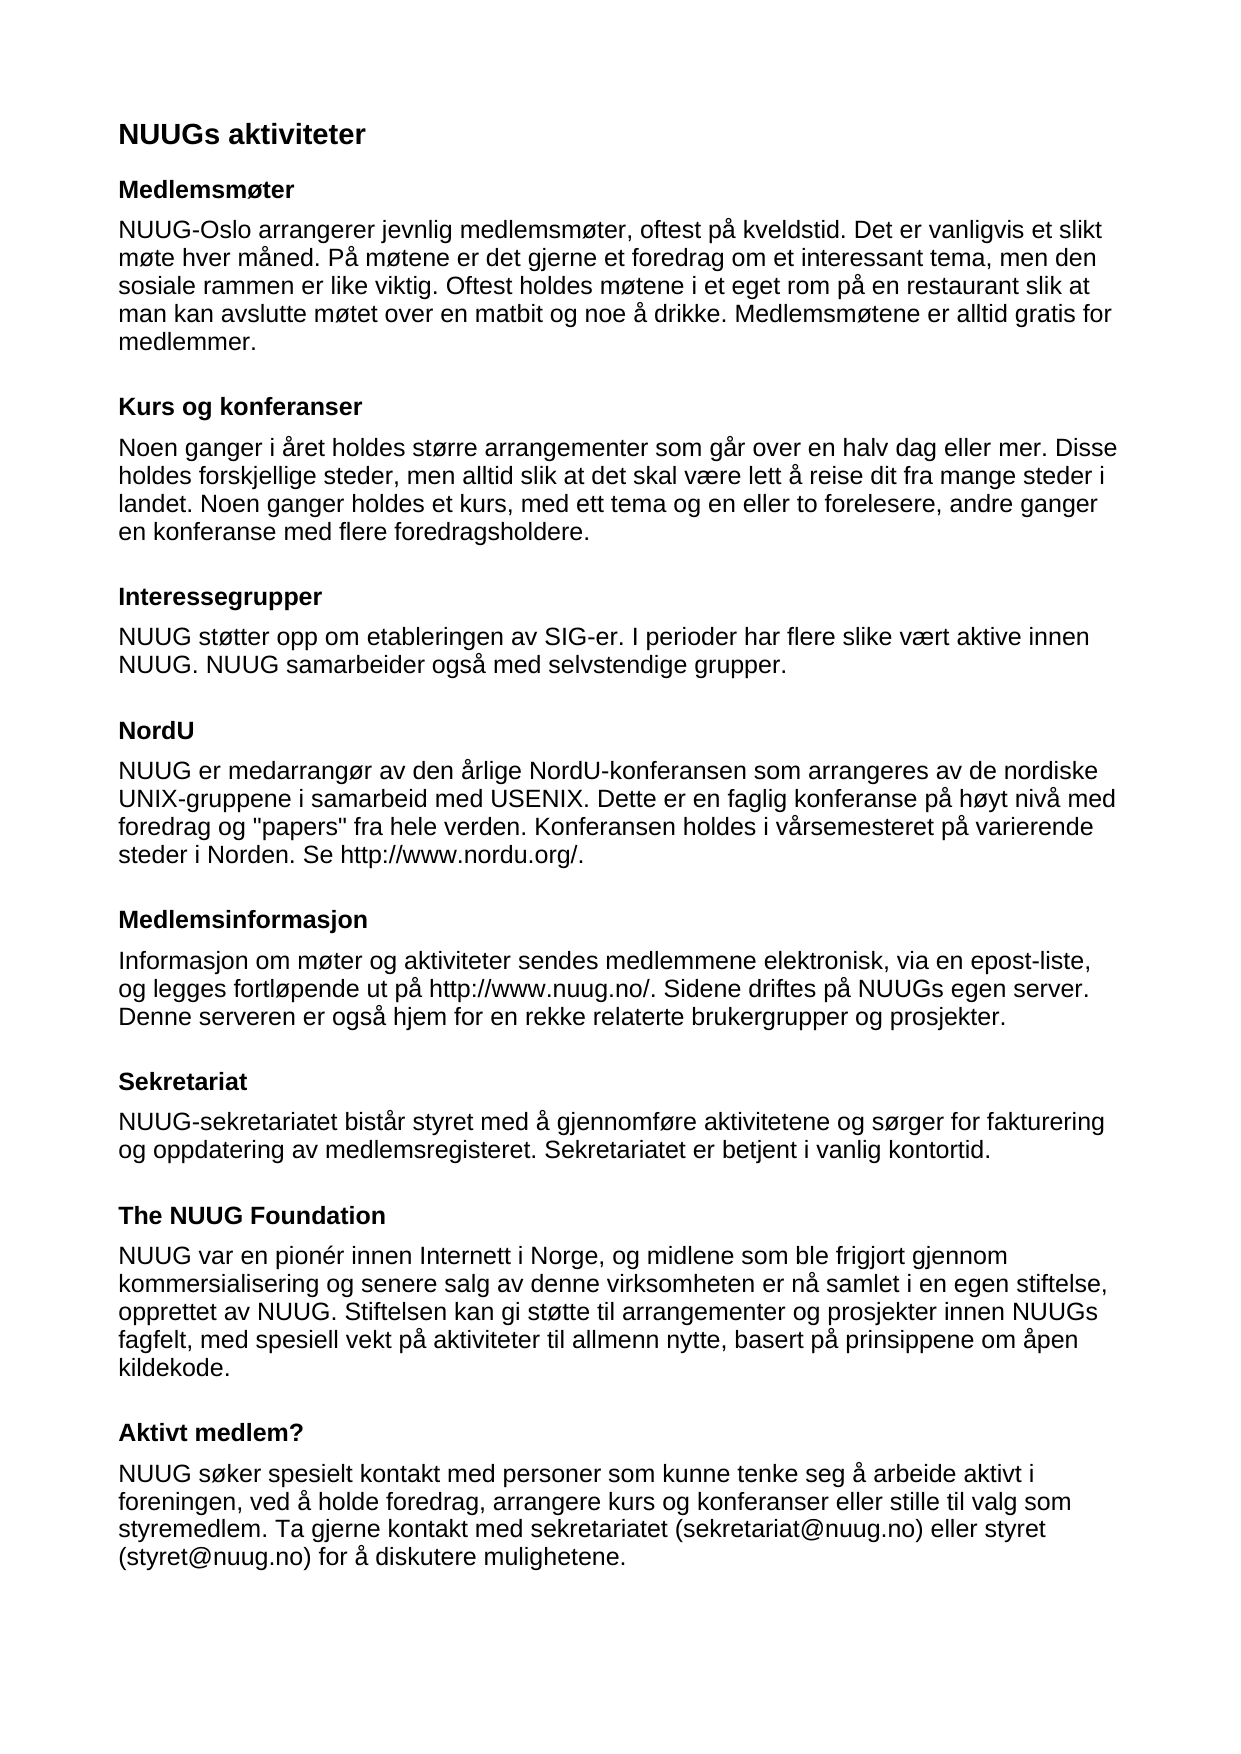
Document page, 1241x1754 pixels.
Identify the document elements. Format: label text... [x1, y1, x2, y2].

text NUUG-sekretariatet bistår styret med å gjennomføre aktivitetene og sørger for fakturering og oppdatering av medlemsregisteret. Sekretariatet er betjent i vanlig kontortid. [118, 1108, 1122, 1164]
text NUUG-Oslo arrangerer jevnlig medlemsmøter, oftest på kveldstid. Det er vanligvis et slikt møte hver måned. På møtene er det gjerne et foredrag om et interessant tema, men den sosiale rammen er like viktig. Oftest holdes møtene i et eget rom på en restaurant slik at man kan avslutte møtet over en matbit og noe å drikke. Medlemsmøtene er alltid gratis for medlemmer. [118, 216, 1122, 356]
subtitle Medlemsmøter [118, 176, 1122, 204]
text NUUG søker spesielt kontakt med personer som kunne tenke seg å arbeide aktivt i foreningen, ved å holde foredrag, arrangere kurs og konferanser eller stille til valg som styremedlem. Ta gjerne kontakt med sekretariatet (sekretariat@nuug.no) eller styret (styret@nuug.no) for å diskutere mulighetene. [118, 1459, 1122, 1571]
subtitle Aktivt medlem? [118, 1419, 1122, 1447]
subtitle The NUUG Foundation [118, 1202, 1122, 1229]
text NUUG var en pionér innen Internett i Norge, og midlene som ble frigjort gjennom kommersialisering og senere salg av denne virksomheten er nå samlet i en egen stiftelse, opprettet av NUUG. Stiftelsen kan gi støtte til arrangementer og prosjekter innen NUUGs fagfelt, med spesiell vekt på aktiviteter til allmenn nytte, basert på prinsippene om åpen kildekode. [118, 1242, 1122, 1382]
text Informasjon om møter og aktiviteter sendes medlemmene elektronisk, via en epost-liste, og legges fortløpende ut på http://www.nuug.no/. Sidene driftes på NUUGs egen server. Denne serveren er også hjem for en rekke relaterte brukergrupper og prosjekter. [118, 947, 1122, 1030]
subtitle Interessegrupper [118, 583, 1122, 611]
text NUUG støtter opp om etableringen av SIG-er. I perioder har flere slike vært aktive innen NUUG. NUUG samarbeider også med selvstendige grupper. [118, 623, 1122, 679]
subtitle Medlemsinformasjon [118, 906, 1122, 934]
subtitle NordU [118, 717, 1122, 744]
text NUUGs aktiviteter [118, 118, 1122, 151]
subtitle Sekretariat [118, 1068, 1122, 1096]
text NUUG er medarrangør av den årlige NordU-konferansen som arrangeres av de nordiske UNIX-gruppene i samarbeid med USENIX. Dette er en faglig konferanse på høyt nivå med foredrag og "papers" fra hele verden. Konferansen holdes i vårsemesteret på varierende steder i Norden. Se http://www.nordu.org/. [118, 757, 1122, 869]
text Noen ganger i året holdes større arrangementer som går over en halv dag eller mer. Disse holdes forskjellige steder, men alltid slik at det skal være lett å reise dit fra mange steder i landet. Noen ganger holdes et kurs, med ett tema og en eller to forelesere, andre ganger en konferanse med flere foredragsholdere. [118, 434, 1122, 545]
subtitle Kurs og konferanser [118, 393, 1122, 421]
